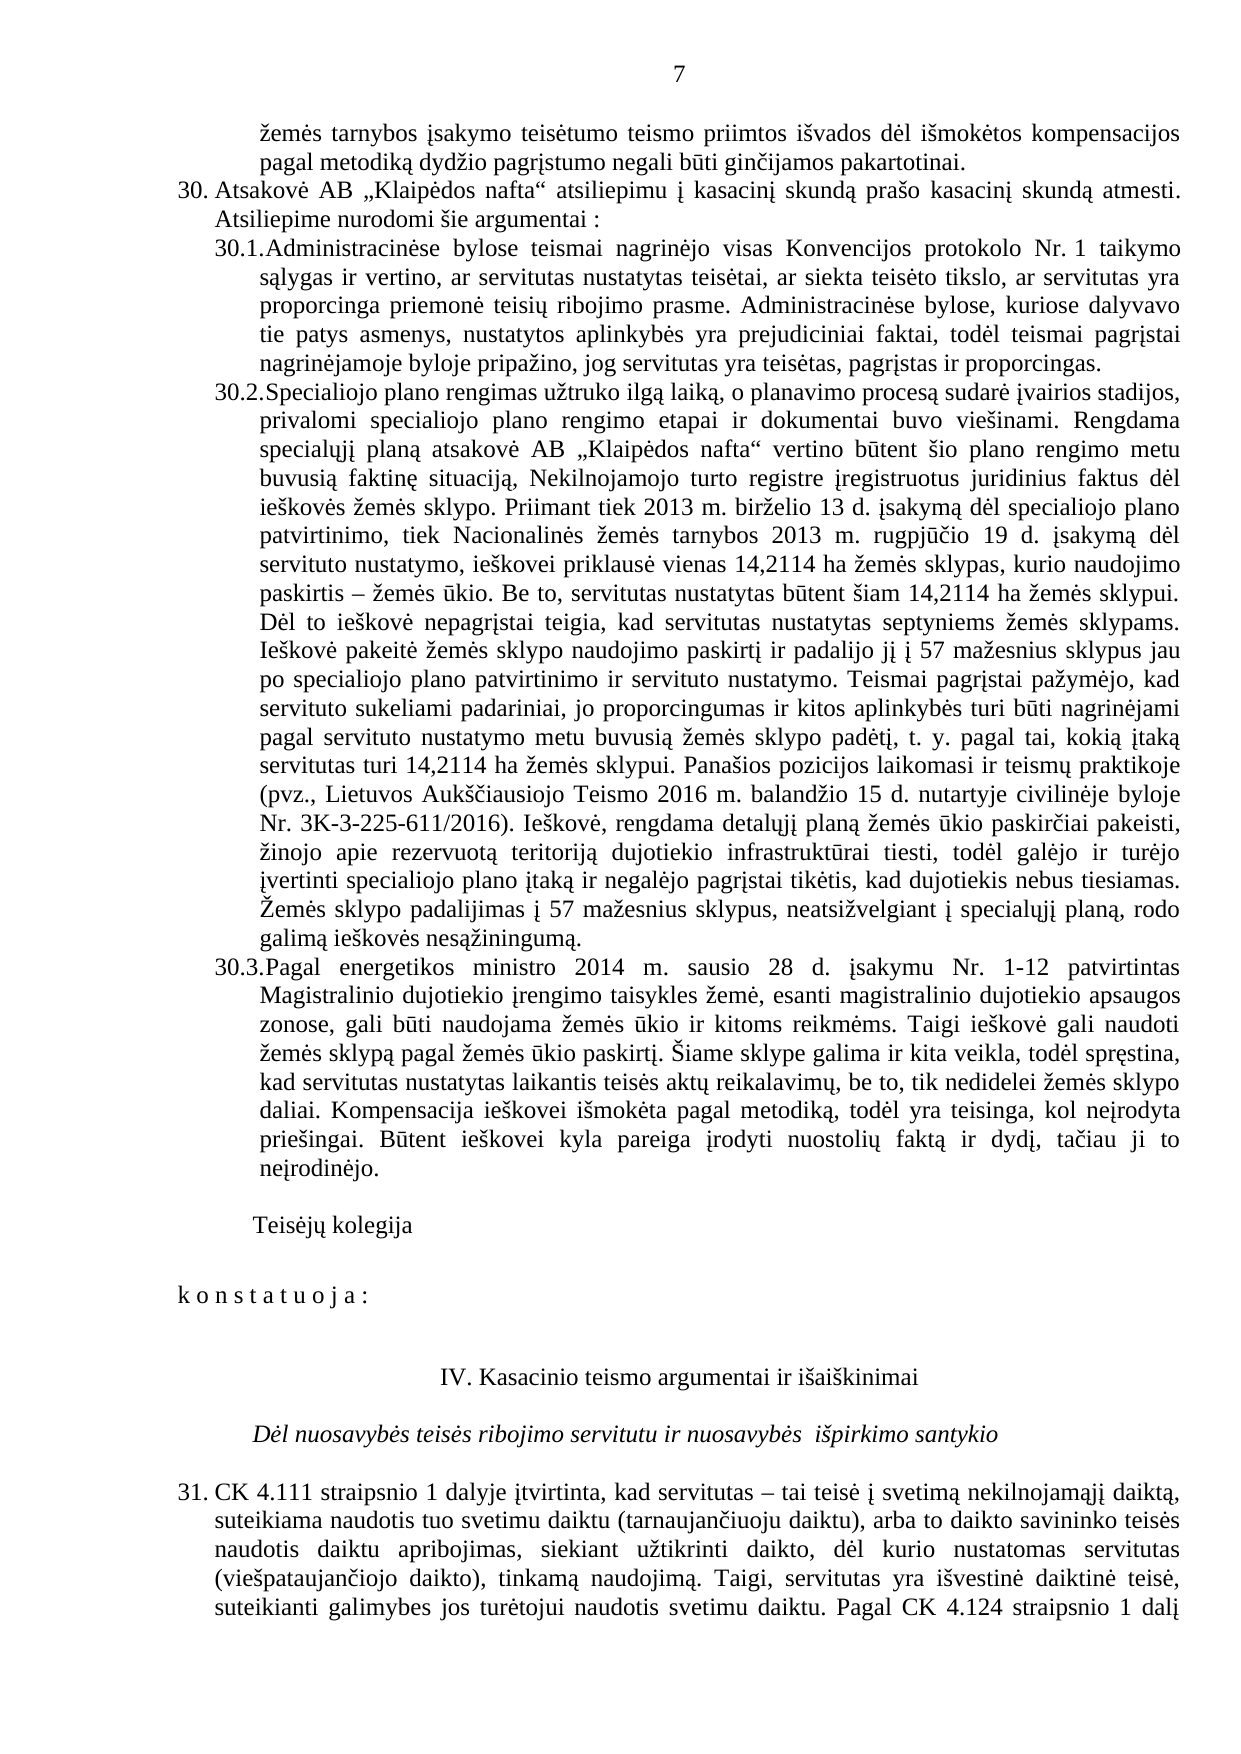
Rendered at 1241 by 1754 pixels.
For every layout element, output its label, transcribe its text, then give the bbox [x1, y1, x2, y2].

text IV. Kasacinio teismo argumentai ir išaiškinimai [177, 1362, 1181, 1390]
text 30.3. Pagal energetikos ministro 2014 m. sausio 28 d. įsakymu Nr. 1-12 patvirtintas Magistralinio dujotiekio įrengimo taisykles žemė, esanti magistralinio dujotiekio apsaugos zonose, gali būti naudojama žemės ūkio ir kitoms reikmėms. Taigi ieškovė gali naudoti žemės sklypą pagal žemės ūkio paskirtį. Šiame sklype galima ir kita veikla, todėl spręstina, kad servitutas nustatytas laikantis teisės aktų reikalavimų, be to, tik nedidelei žemės sklypo daliai. Kompensacija ieškovei išmokėta pagal metodiką, todėl yra teisinga, kol neįrodyta priešingai. Būtent ieškovei kyla pareiga įrodyti nuostolių faktą ir dydį, tačiau ji to neįrodinėjo. [214, 952, 1181, 1182]
text 30.2. Specialiojo plano rengimas užtruko ilgą laiką, o planavimo procesą sudarė įvairios stadijos, privalomi specialiojo plano rengimo etapai ir dokumentai buvo viešinami. Rengdama specialųjį planą atsakovė AB „Klaipėdos nafta“ vertino būtent šio plano rengimo metu buvusią faktinę situaciją, Nekilnojamojo turto registre įregistruotus juridinius faktus dėl ieškovės žemės sklypo. Priimant tiek 2013 m. birželio 13 d. įsakymą dėl specialiojo plano patvirtinimo, tiek Nacionalinės žemės tarnybos 2013 m. rugpjūčio 19 d. įsakymą dėl servituto nustatymo, ieškovei priklausė vienas 14,2114 ha žemės sklypas, kurio naudojimo paskirtis – žemės ūkio. Be to, servitutas nustatytas būtent šiam 14,2114 ha žemės sklypui. Dėl to ieškovė nepagrįstai teigia, kad servitutas nustatytas septyniems žemės sklypams. Ieškovė pakeitė žemės sklypo naudojimo paskirtį ir padalijo jį į 57 mažesnius sklypus jau po specialiojo plano patvirtinimo ir servituto nustatymo. Teismai pagrįstai pažymėjo, kad servituto sukeliami padariniai, jo proporcingumas ir kitos aplinkybės turi būti nagrinėjami pagal servituto nustatymo metu buvusią žemės sklypo padėtį, t. y. pagal tai, kokią įtaką servitutas turi 14,2114 ha žemės sklypui. Panašios pozicijos laikomasi ir teismų praktikoje (pvz., Lietuvos Aukščiausiojo Teismo 2016 m. balandžio 15 d. nutartyje civilinėje byloje Nr. 3K-3-225-611/2016). Ieškovė, rengdama detalųjį planą žemės ūkio paskirčiai pakeisti, žinojo apie rezervuotą teritoriją dujotiekio infrastruktūrai tiesti, todėl galėjo ir turėjo įvertinti specialiojo plano įtaką ir negalėjo pagrįstai tikėtis, kad dujotiekis nebus tiesiamas. Žemės sklypo padalijimas į 57 mažesnius sklypus, neatsižvelgiant į specialųjį planą, rodo galimą ieškovės nesąžiningumą. [214, 377, 1181, 952]
text žemės tarnybos įsakymo teisėtumo teismo priimtos išvados dėl išmokėtos kompensacijos pagal metodiką dydžio pagrįstumo negali būti ginčijamos pakartotinai. [214, 118, 1181, 176]
text 30.1. Administracinėse bylose teismai nagrinėjo visas Konvencijos protokolo Nr. 1 taikymo sąlygas ir vertino, ar servitutas nustatytas teisėtai, ar siekta teisėto tikslo, ar servitutas yra proporcinga priemonė teisių ribojimo prasme. Administracinėse bylose, kuriose dalyvavo tie patys asmenys, nustatytos aplinkybės yra prejudiciniai faktai, todėl teismai pagrįstai nagrinėjamoje byloje pripažino, jog servitutas yra teisėtas, pagrįstas ir proporcingas. [214, 233, 1181, 377]
text Dėl nuosavybės teisės ribojimo servitutu ir nuosavybės išpirkimo santykio [177, 1419, 1181, 1448]
text Teisėjų kolegija [177, 1211, 1179, 1239]
text 30. Atsakovė AB „Klaipėdos nafta“ atsiliepimu į kasacinį skundą prašo kasacinį skundą atmesti. Atsiliepime nurodomi šie argumentai : [177, 176, 1181, 233]
text 31. CK 4.111 straipsnio 1 dalyje įtvirtinta, kad servitutas – tai teisė į svetimą nekilnojamąjį daiktą, suteikiama naudotis tuo svetimu daiktu (tarnaujančiuoju daiktu), arba to daikto savininko teisės naudotis daiktu apribojimas, siekiant užtikrinti daikto, dėl kurio nustatomas servitutas (viešpataujančiojo daikto), tinkamą naudojimą. Taigi, servitutas yra išvestinė daiktinė teisė, suteikianti galimybes jos turėtojui naudotis svetimu daiktu. Pagal CK 4.124 straipsnio 1 dalį [177, 1477, 1181, 1620]
text k o n s t a t u o j a : [177, 1280, 1181, 1309]
